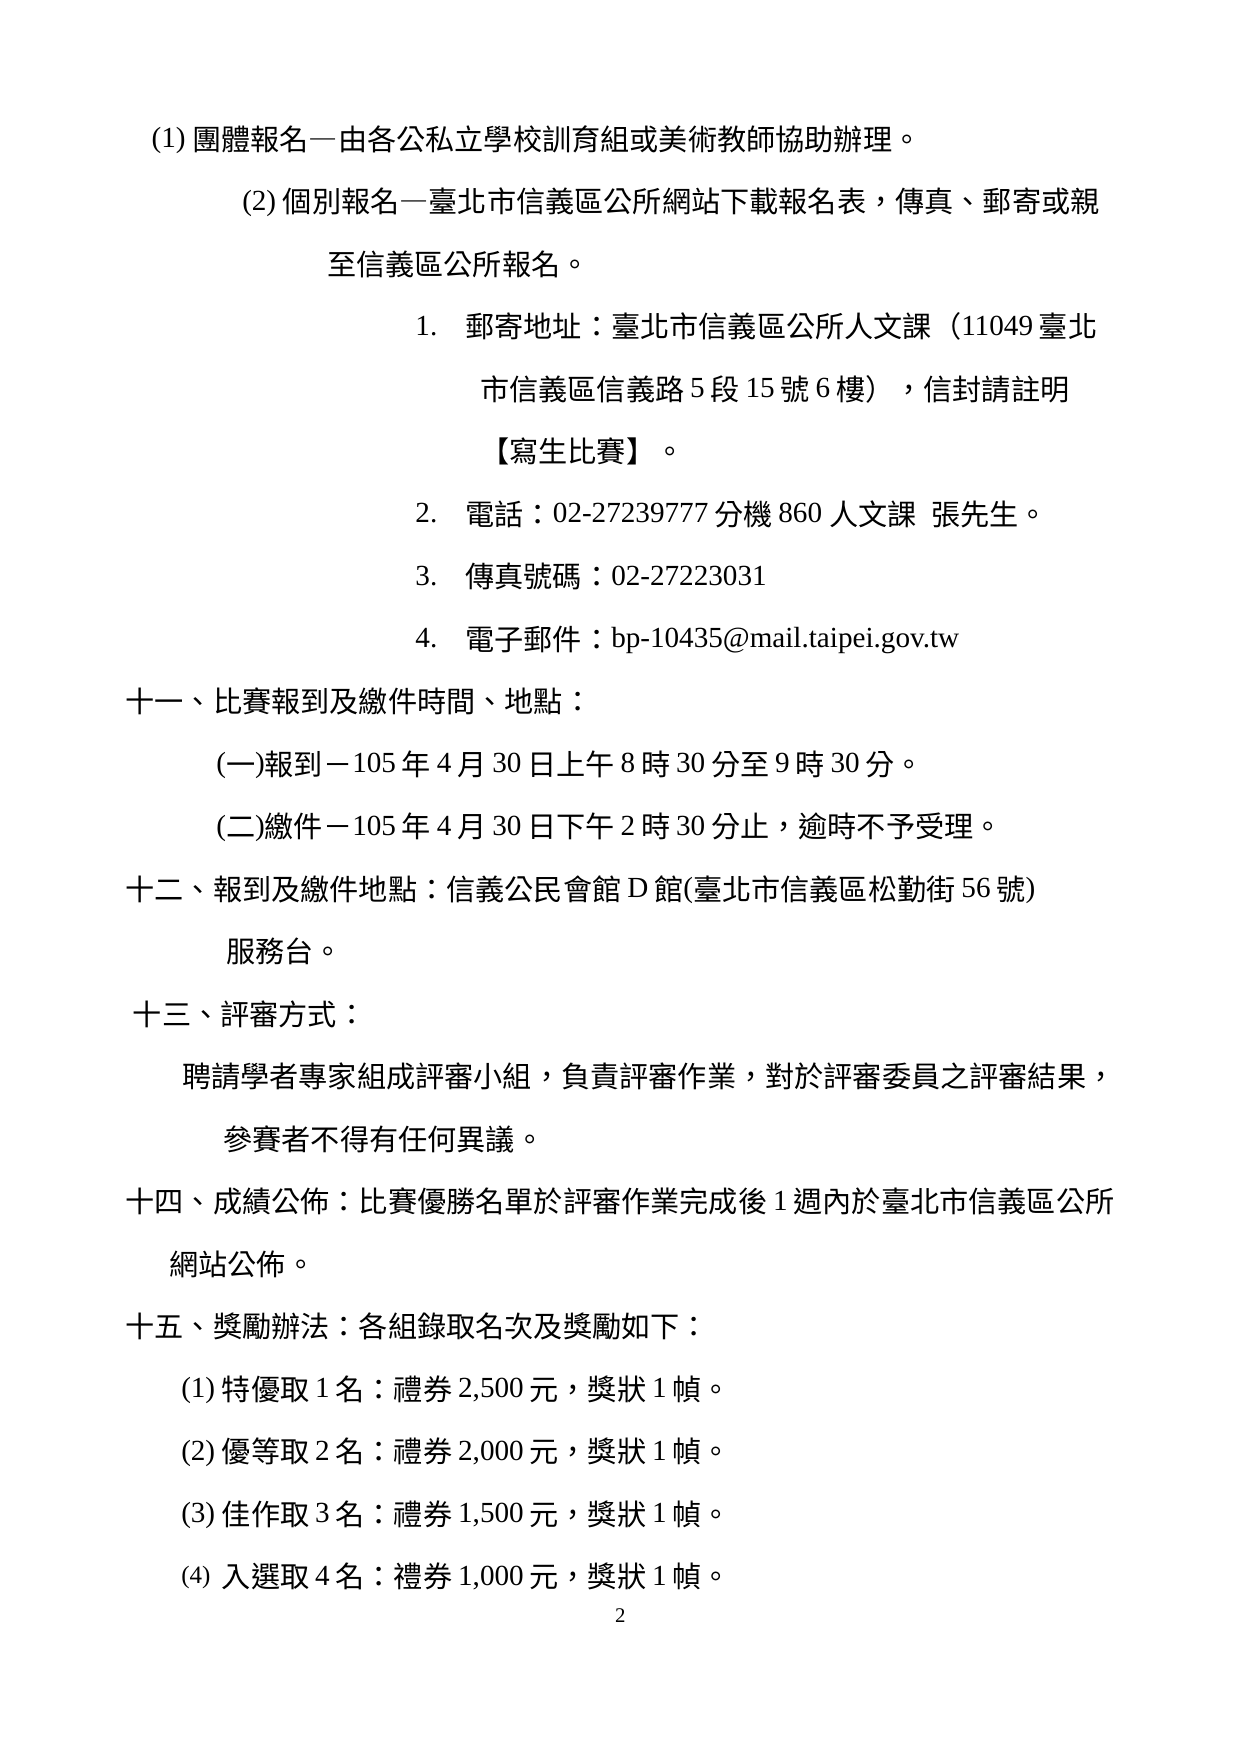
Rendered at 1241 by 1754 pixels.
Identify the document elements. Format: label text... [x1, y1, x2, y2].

text 十三、評審方式： [118, 971, 1122, 1033]
list 電話：02-27239777分機860 人文課 張先生。 [415, 471, 1122, 533]
list 電子郵件：bp-10435@mail.taipei.gov.tw [415, 596, 1122, 658]
list 個別報名—臺北市信義區公所網站下載報名表，傳真、郵寄或親至信義區公所報名。 [242, 158, 1122, 283]
text 十一、比賽報到及繳件時間、地點： [118, 658, 1122, 721]
list 佳作取3名：禮券1,500元，獎狀1幀。 [157, 1471, 1122, 1533]
list 郵寄地址：臺北市信義區公所人文課（11049臺北市信義區信義路5段15號6樓），信封請註明【寫生比賽】。 [415, 283, 1122, 471]
text 參賽者不得有任何異議。 [136, 1096, 1122, 1158]
text (一)報到－105年4月30日上午8時30分至9時30分。 [209, 721, 1122, 783]
text 聘請學者專家組成評審小組，負責評審作業，對於評審委員之評審結果， [138, 1033, 1122, 1096]
text 網站公佈。 [118, 1221, 1122, 1283]
text 十四、成績公佈：比賽優勝名單於評審作業完成後1週內於臺北市信義區公所 [118, 1158, 1122, 1221]
text (二)繳件－105年4月30日下午2時30分止，逾時不予受理。 [209, 783, 1122, 846]
list 傳真號碼：02-27223031 [415, 533, 1122, 596]
list 特優取1名：禮券2,500元，獎狀1幀。 [157, 1346, 1122, 1408]
text 十五、獎勵辦法：各組錄取名次及獎勵如下： [118, 1283, 1122, 1346]
text 十二、報到及繳件地點：信義公民會館D館(臺北市信義區松勤街56號) [118, 846, 1122, 908]
list 團體報名—由各公私立學校訓育組或美術教師協助辦理。 [151, 96, 1122, 158]
list 優等取2名：禮券2,000元，獎狀1幀。 [157, 1408, 1122, 1471]
text 服務台。 [118, 908, 1122, 971]
list 入選取4名：禮券1,000元，獎狀1幀。 [157, 1533, 1122, 1596]
